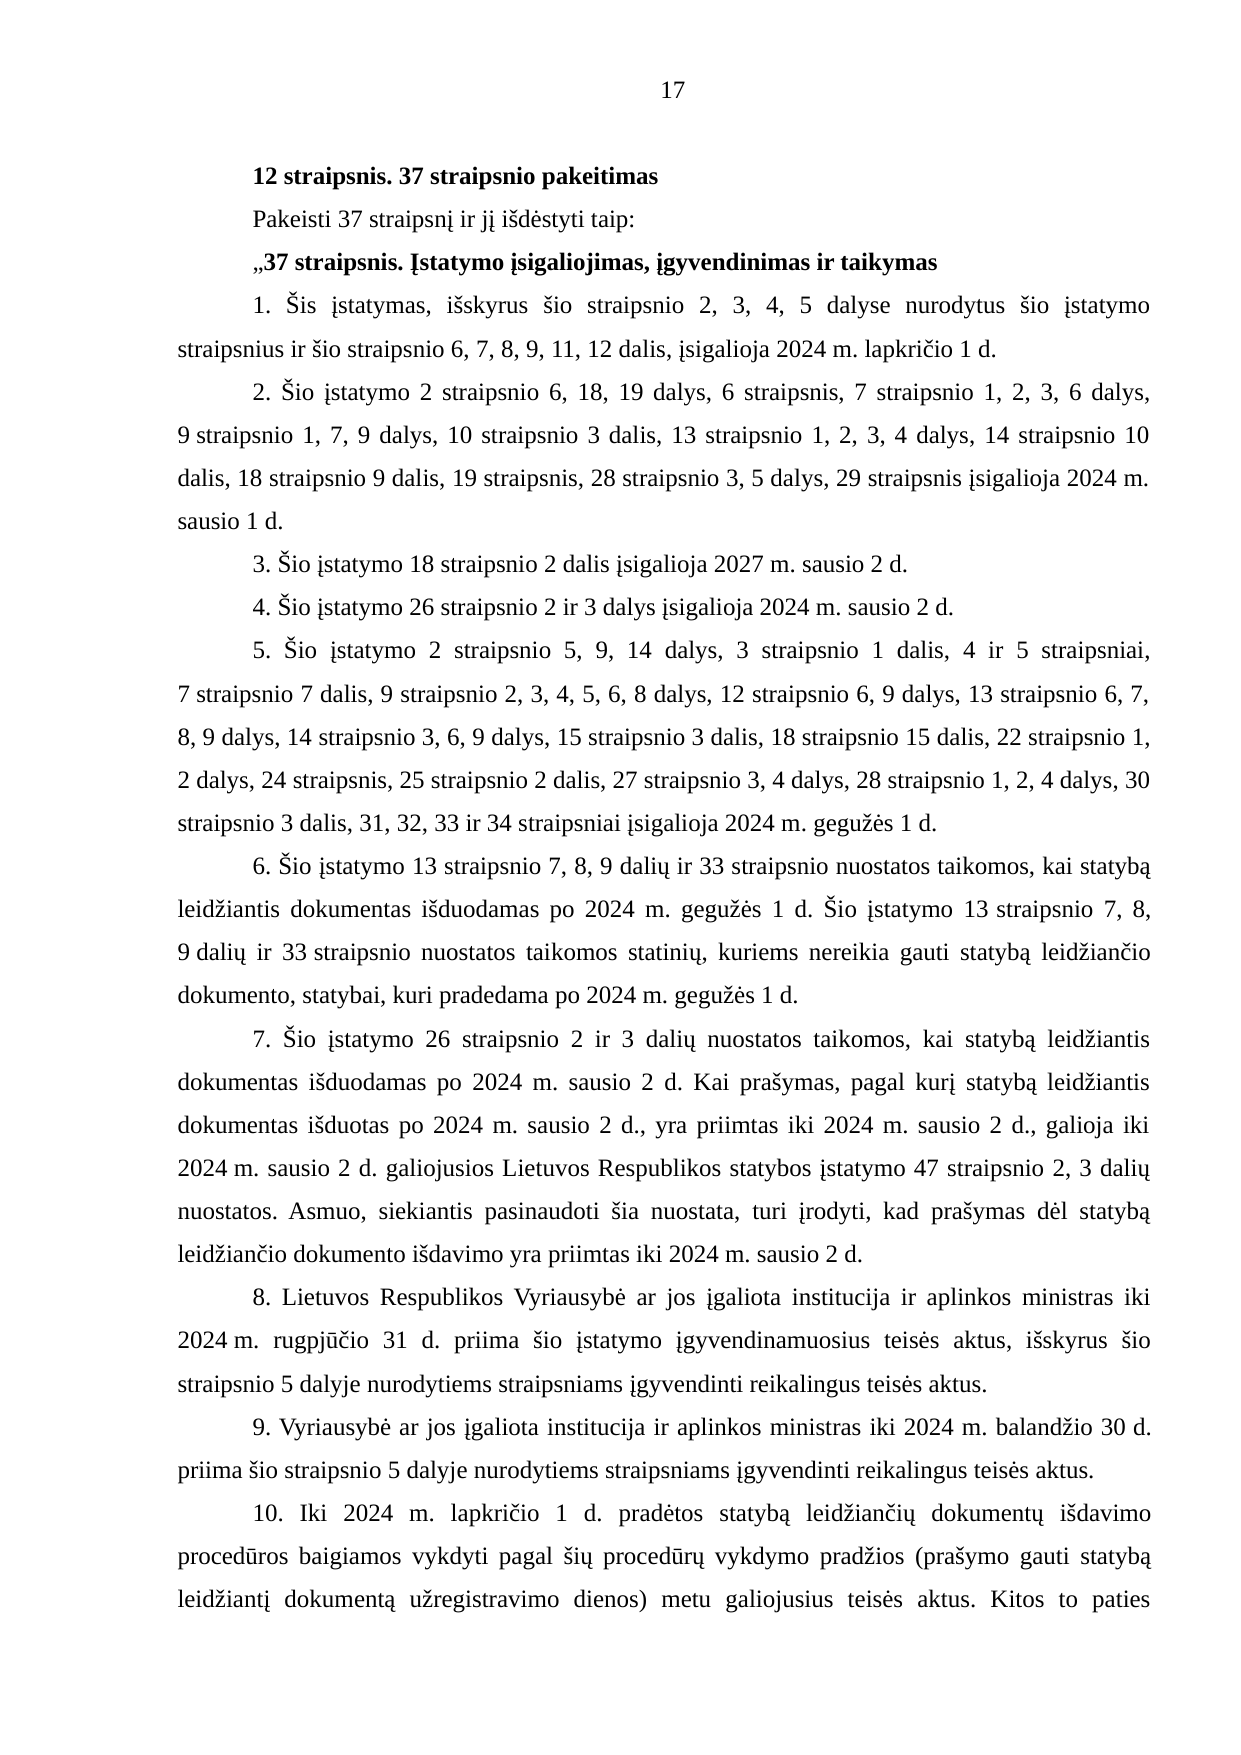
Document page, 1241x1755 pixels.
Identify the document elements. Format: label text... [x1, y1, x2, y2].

text 5. Šio įstatymo 2 straipsnio 5, 9, 14 dalys, 3 straipsnio 1 dalis, 4 ir 5 straipsniai, 7 straipsnio 7 dalis, 9 straipsnio 2, 3, 4, 5, 6, 8 dalys, 12 straipsnio 6, 9 dalys, 13 straipsnio 6, 7, 8, 9 dalys, 14 straipsnio 3, 6, 9 dalys, 15 straipsnio 3 dalis, 18 straipsnio 15 dalis, 22 straipsnio 1, 2 dalys, 24 straipsnis, 25 straipsnio 2 dalis, 27 straipsnio 3, 4 dalys, 28 straipsnio 1, 2, 4 dalys, 30 straipsnio 3 dalis, 31, 32, 33 ir 34 straipsniai įsigalioja 2024 m. gegužės 1 d. [177, 636, 1152, 837]
text Pakeisti 37 straipsnį ir jį išdėstyti taip: [177, 204, 1152, 233]
text 12 straipsnis. 37 straipsnio pakeitimas [177, 161, 1152, 190]
text 10. Iki 2024 m. lapkričio 1 d. pradėtos statybą leidžiančių dokumentų išdavimo procedūros baigiamos vykdyti pagal šių procedūrų vykdymo pradžios (prašymo gauti statybą leidžiantį dokumentą užregistravimo dienos) metu galiojusius teisės aktus. Kitos to paties [177, 1498, 1152, 1613]
text 1. Šis įstatymas, išskyrus šio straipsnio 2, 3, 4, 5 dalyse nurodytus šio įstatymo straipsnius ir šio straipsnio 6, 7, 8, 9, 11, 12 dalis, įsigalioja 2024 m. lapkričio 1 d. [177, 291, 1152, 362]
text 6. Šio įstatymo 13 straipsnio 7, 8, 9 dalių ir 33 straipsnio nuostatos taikomos, kai statybą leidžiantis dokumentas išduodamas po 2024 m. gegužės 1 d. Šio įstatymo 13 straipsnio 7, 8, 9 dalių ir 33 straipsnio nuostatos taikomos statinių, kuriems nereikia gauti statybą leidžiančio dokumento, statybai, kuri pradedama po 2024 m. gegužės 1 d. [177, 851, 1152, 1009]
text 8. Lietuvos Respublikos Vyriausybė ar jos įgaliota institucija ir aplinkos ministras iki 2024 m. rugpjūčio 31 d. priima šio įstatymo įgyvendinamuosius teisės aktus, išskyrus šio straipsnio 5 dalyje nurodytiems straipsniams įgyvendinti reikalingus teisės aktus. [177, 1282, 1152, 1397]
text 3. Šio įstatymo 18 straipsnio 2 dalis įsigalioja 2027 m. sausio 2 d. [177, 549, 1152, 578]
text 7. Šio įstatymo 26 straipsnio 2 ir 3 dalių nuostatos taikomos, kai statybą leidžiantis dokumentas išduodamas po 2024 m. sausio 2 d. Kai prašymas, pagal kurį statybą leidžiantis dokumentas išduotas po 2024 m. sausio 2 d., yra priimtas iki 2024 m. sausio 2 d., galioja iki 2024 m. sausio 2 d. galiojusios Lietuvos Respublikos statybos įstatymo 47 straipsnio 2, 3 dalių nuostatos. Asmuo, siekiantis pasinaudoti šia nuostata, turi įrodyti, kad prašymas dėl statybą leidžiančio dokumento išdavimo yra priimtas iki 2024 m. sausio 2 d. [177, 1024, 1152, 1268]
text „37 straipsnis. Įstatymo įsigaliojimas, įgyvendinimas ir taikymas [177, 247, 1152, 276]
text 4. Šio įstatymo 26 straipsnio 2 ir 3 dalys įsigalioja 2024 m. sausio 2 d. [177, 592, 1152, 621]
text 2. Šio įstatymo 2 straipsnio 6, 18, 19 dalys, 6 straipsnis, 7 straipsnio 1, 2, 3, 6 dalys, 9 straipsnio 1, 7, 9 dalys, 10 straipsnio 3 dalis, 13 straipsnio 1, 2, 3, 4 dalys, 14 straipsnio 10 dalis, 18 straipsnio 9 dalis, 19 straipsnis, 28 straipsnio 3, 5 dalys, 29 straipsnis įsigalioja 2024 m. sausio 1 d. [177, 377, 1152, 535]
text 9. Vyriausybė ar jos įgaliota institucija ir aplinkos ministras iki 2024 m. balandžio 30 d. priima šio straipsnio 5 dalyje nurodytiems straipsniams įgyvendinti reikalingus teisės aktus. [177, 1412, 1152, 1484]
